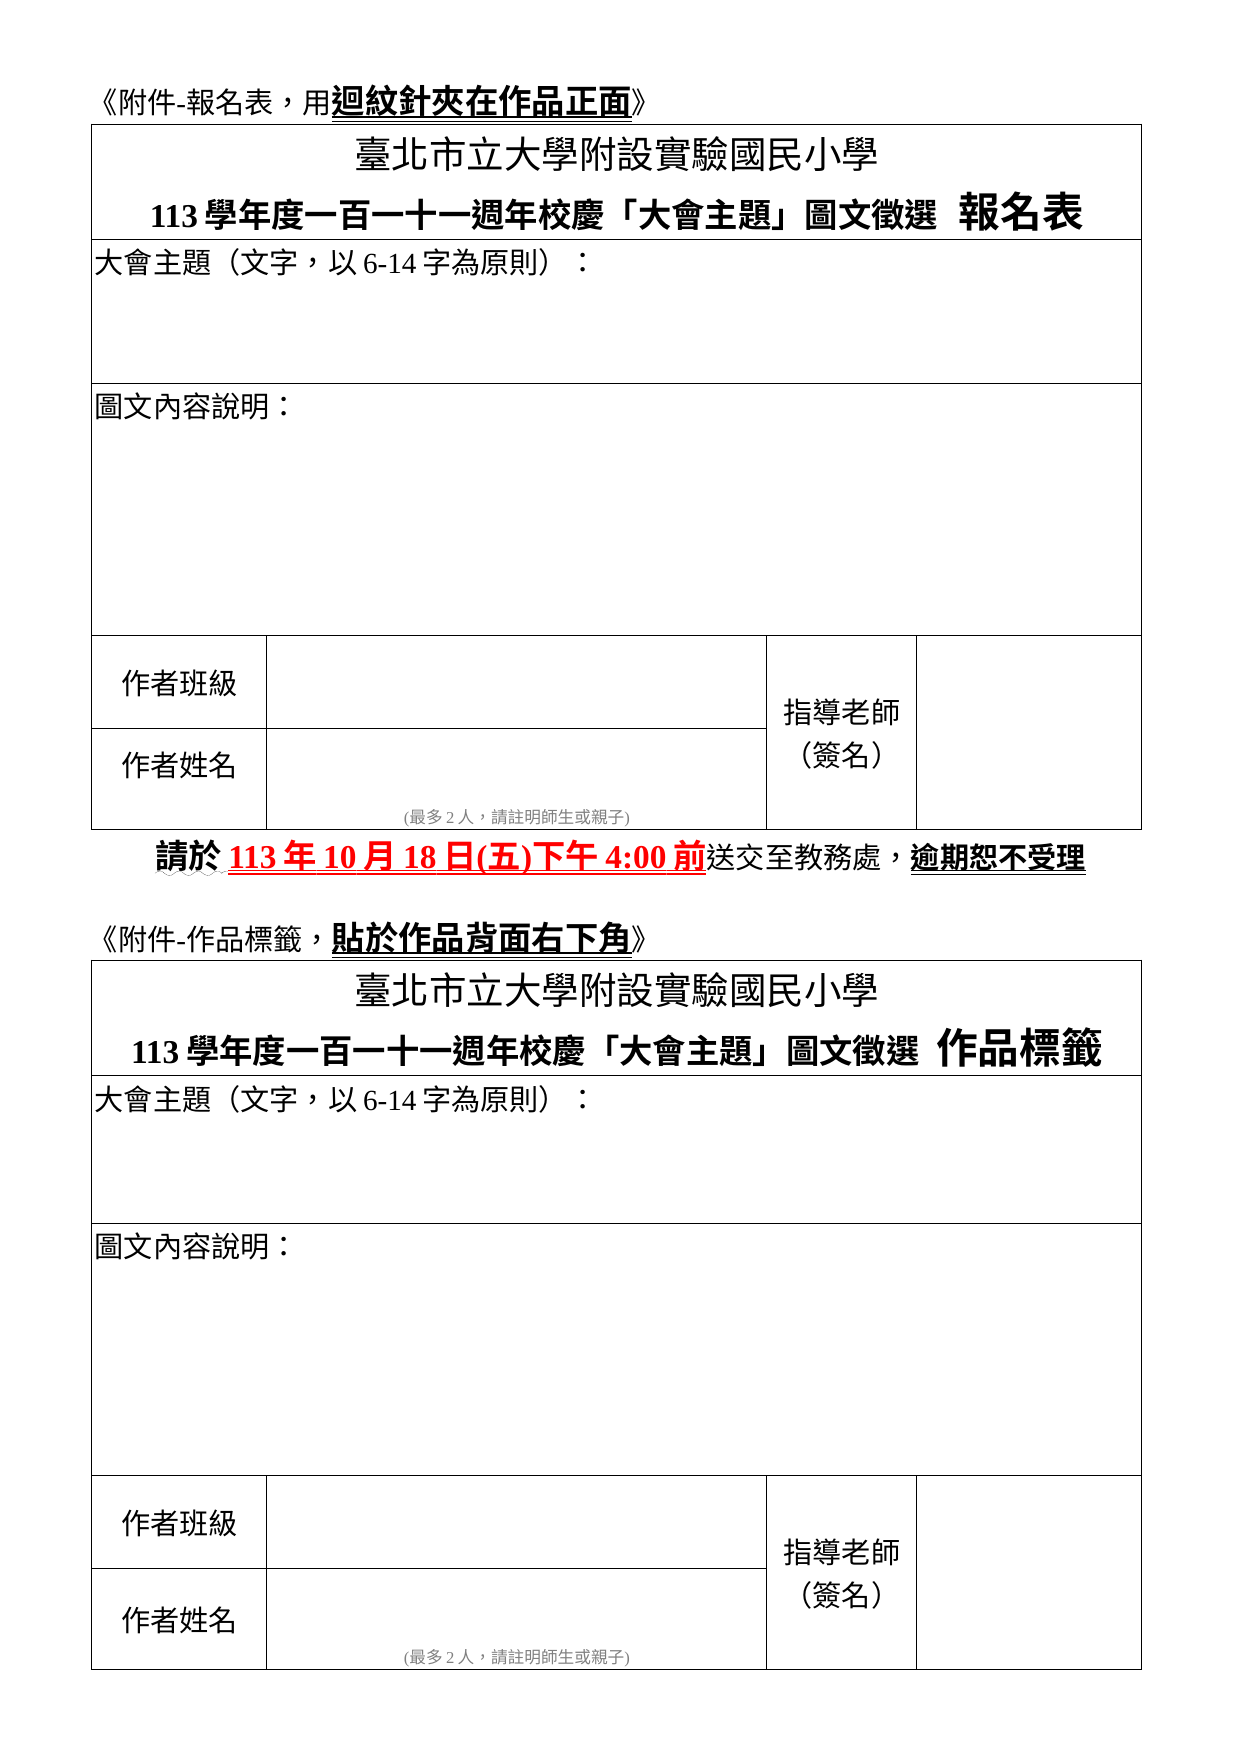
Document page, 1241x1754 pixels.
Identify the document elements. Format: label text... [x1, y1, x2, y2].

table_cell 作者班級 [92, 1476, 266, 1567]
text 《附件-作品標籤，貼於作品背面右下角》 [89, 911, 1152, 959]
text 請於113年10月18日(五)下午4:00前送交至教務處，逾期恕不受理 [89, 829, 1152, 878]
table_cell (最多2人，請註明師生或親子) [267, 729, 766, 828]
table_cell 作者姓名 [92, 729, 266, 828]
table_cell [917, 636, 1141, 828]
table_header 臺北市立大學附設實驗國民小學 113學年度一百一十一週年校慶「大會主題」圖文徵選 報名表 [92, 125, 1141, 239]
table_cell (最多2人，請註明師生或親子) [267, 1569, 766, 1668]
table_cell 作者班級 [92, 636, 266, 727]
text 《附件-報名表，用迴紋針夾在作品正面》 [89, 75, 1152, 123]
table_cell [267, 636, 766, 727]
table_cell 圖文內容說明： [92, 1224, 1141, 1475]
table_cell 圖文內容說明： [92, 384, 1141, 635]
table_cell 指導老師 （簽名） [767, 1476, 916, 1668]
table_cell 指導老師 （簽名） [767, 636, 916, 828]
table_cell 大會主題（文字，以6-14字為原則）： [92, 1076, 1141, 1223]
table_cell [267, 1476, 766, 1567]
table_cell [917, 1476, 1141, 1668]
table_cell 作者姓名 [92, 1569, 266, 1668]
table_header 臺北市立大學附設實驗國民小學 113學年度一百一十一週年校慶「大會主題」圖文徵選 作品標籤 [92, 961, 1141, 1075]
table_cell 大會主題（文字，以6-14字為原則）： [92, 240, 1141, 383]
